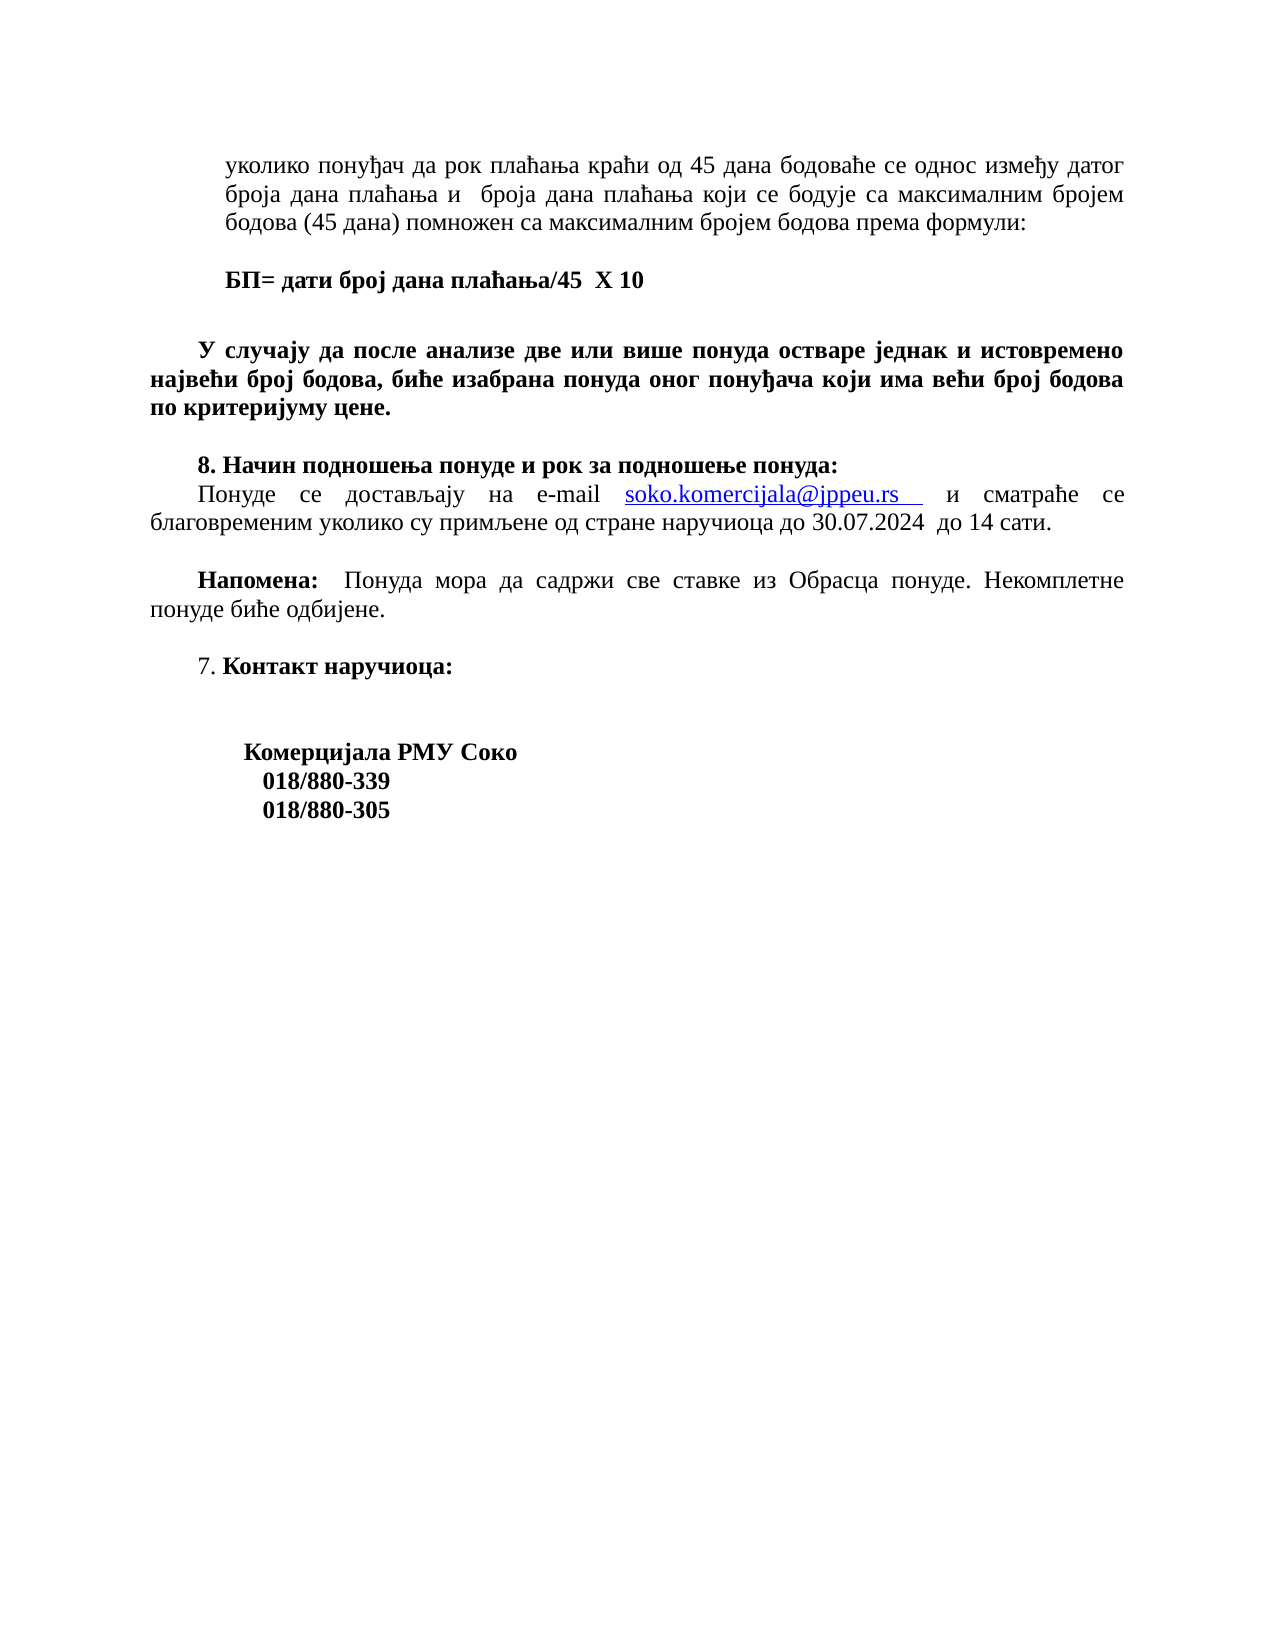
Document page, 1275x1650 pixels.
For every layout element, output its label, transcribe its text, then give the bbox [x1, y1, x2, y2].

text Напомена: Понуда мора да садржи све ставке из Обрасца понуде. Некомплетне понуде биће одбијене. [150, 565, 1125, 622]
text У случају да после анализе две или више понуда остваре једнак и истовремено највећи број бодова, биће изабрана понуда оног понуђача који има већи број бодова по критеријуму цене. [150, 335, 1125, 421]
text БП= дати број дана плаћања/45 X 10 [225, 265, 1125, 294]
text Комерцијала РМУ Соко [225, 737, 1125, 766]
text Понуде се достављају на e-mail soko.komercijala@jppeu.rs и сматрaће се благовременим уколико су примљене од стране наручиоца до 30.07.2024 до 14 сати. [150, 479, 1125, 536]
text 018/880-339 [225, 766, 1125, 795]
text 8. Начин подношења понуде и рок за подношење понуда: [150, 450, 1125, 479]
text 018/880-305 [225, 795, 1125, 824]
list Контакт наручиоца: [150, 651, 1125, 680]
text уколико понуђач да рок плаћања краћи од 45 дана бодоваће се однос између датог броја дана плаћања и броја дана плаћања који се бодује са максималним бројем бодова (45 дана) помножен са максималним бројем бодова према формули: [225, 150, 1125, 236]
